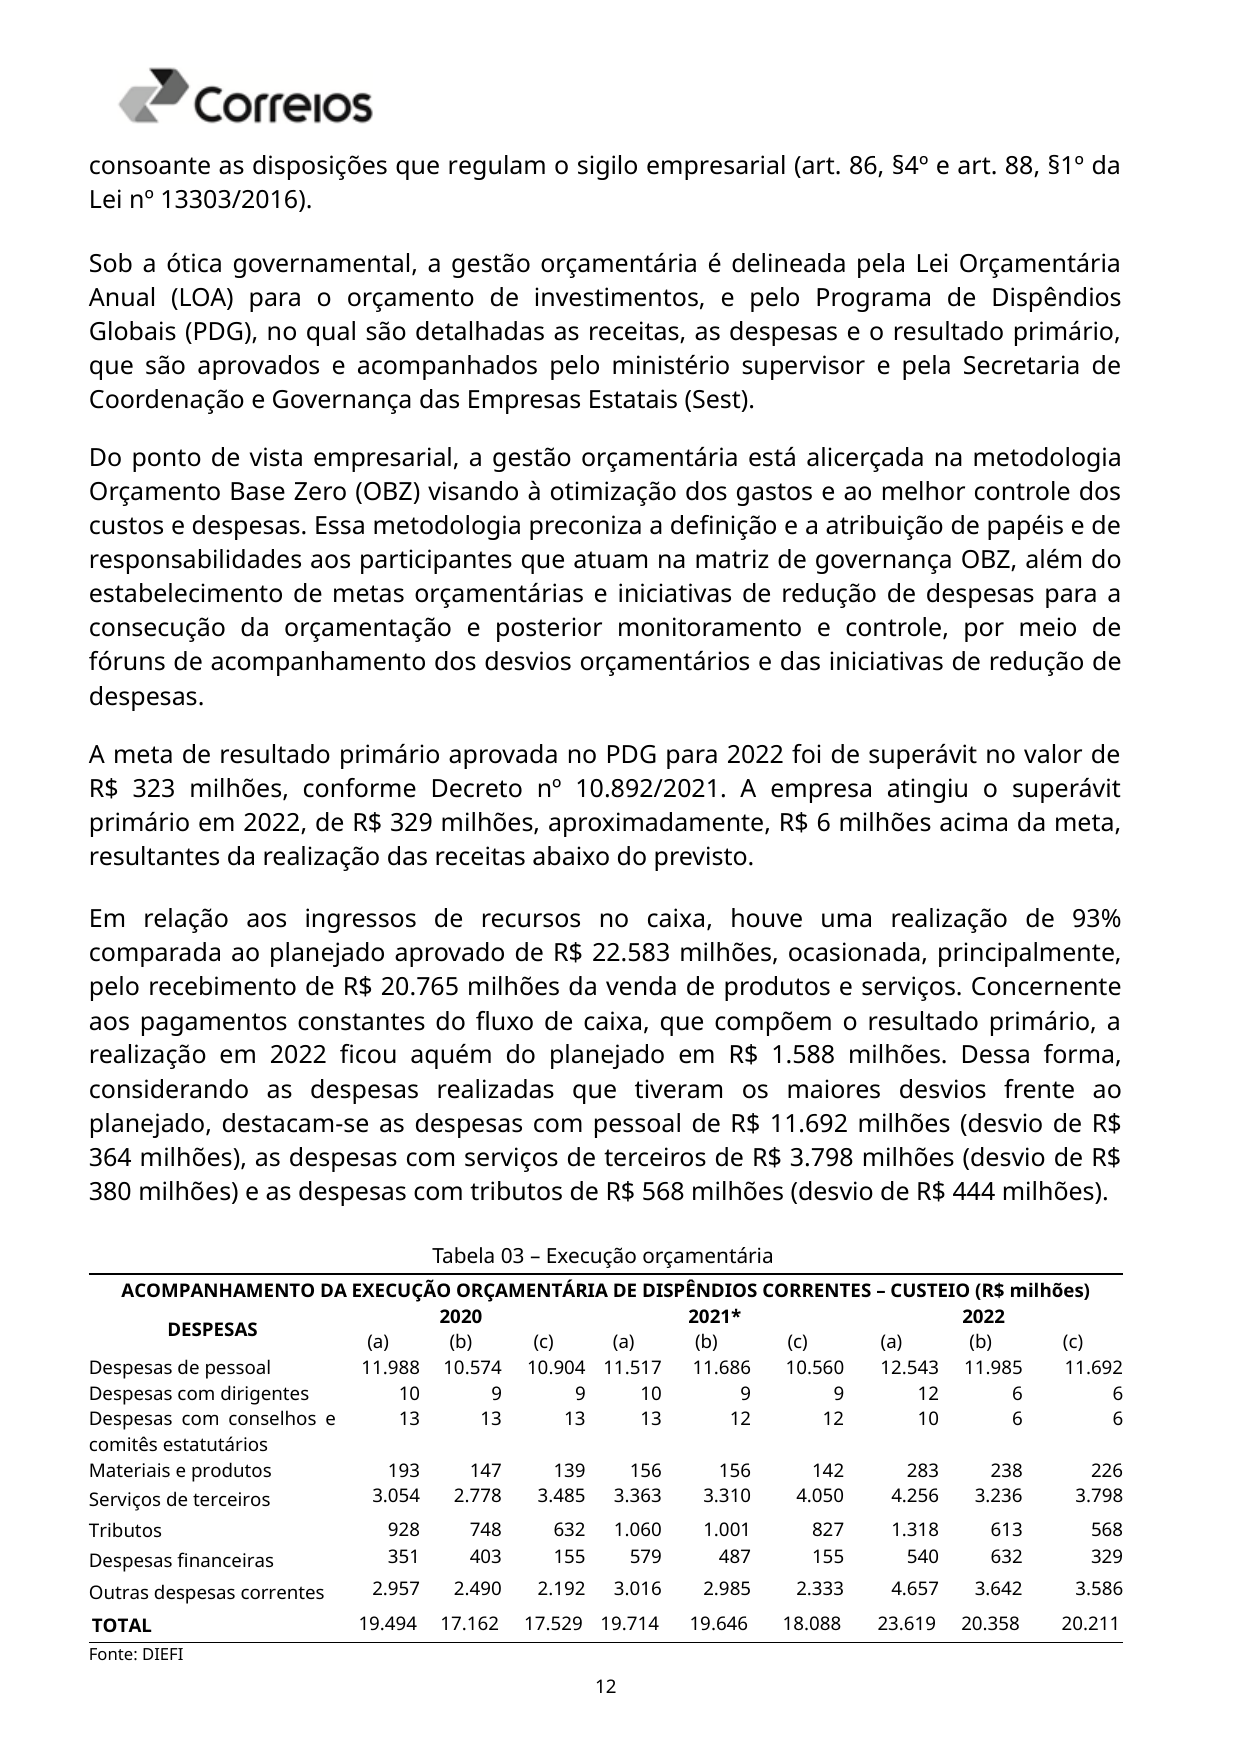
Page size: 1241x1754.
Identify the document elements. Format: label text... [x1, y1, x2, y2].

table_cell 10 [844, 1405, 939, 1457]
table_cell 12 [844, 1380, 939, 1405]
table_cell 2.333 [751, 1576, 844, 1608]
table_cell 9 [502, 1380, 585, 1405]
table_cell 579 [585, 1544, 662, 1576]
table_cell Materiais e produtos [89, 1457, 336, 1483]
table_cell 1.060 [585, 1516, 662, 1544]
table_cell 10 [585, 1380, 662, 1405]
table_cell 1.001 [662, 1516, 751, 1544]
table_cell 329 [1023, 1544, 1123, 1576]
table_cell Despesas financeiras [89, 1544, 336, 1576]
table_cell 613 [939, 1516, 1022, 1544]
table_cell 155 [502, 1544, 585, 1576]
table_cell 3.642 [939, 1576, 1022, 1608]
table_cell Serviços de terceiros [89, 1483, 336, 1516]
table_cell 2.490 [420, 1576, 502, 1608]
table_cell 238 [939, 1457, 1022, 1483]
table_cell 3.485 [502, 1483, 585, 1516]
table_cell 10.574 [420, 1354, 502, 1380]
table_cell 139 [502, 1457, 585, 1483]
table_cell (a) [336, 1329, 420, 1354]
table_cell 17.529 [502, 1608, 585, 1642]
table_cell 2.778 [420, 1483, 502, 1516]
table_cell 6 [1023, 1405, 1123, 1457]
table_cell 13 [502, 1405, 585, 1457]
table_cell 9 [420, 1380, 502, 1405]
table_cell 3.016 [585, 1576, 662, 1608]
text A meta de resultado primário aprovada no PDG para 2022 foi de superávit no valor de R$ 323 milhões, conforme Decreto nº 10.892/2021. A empresa atingiu o superávit primário em 2022, de R$ 329 milhões, aproximadamente, R$ 6 milhões acima da meta, resultantes da realização das receitas abaixo do previsto. [89, 736, 1123, 872]
table_cell 10.560 [751, 1354, 844, 1380]
table_cell 11.517 [585, 1354, 662, 1380]
table_cell (b) [939, 1329, 1022, 1354]
table_cell 568 [1023, 1516, 1123, 1544]
table_cell Despesas de pessoal [89, 1354, 336, 1380]
text Do ponto de vista empresarial, a gestão orçamentária está alicerçada na metodologia Orçamento Base Zero (OBZ) visando à otimização dos gastos e ao melhor controle dos custos e despesas. Essa metodologia preconiza a definição e a atribuição de papéis e de responsabilidades aos participantes que atuam na matriz de governança OBZ, além do estabelecimento de metas orçamentárias e iniciativas de redução de despesas para a consecução da orçamentação e posterior monitoramento e controle, por meio de fóruns de acompanhamento dos desvios orçamentários e das iniciativas de redução de despesas. [89, 440, 1123, 712]
table_cell 12.543 [844, 1354, 939, 1380]
table_cell 142 [751, 1457, 844, 1483]
table_cell 9 [751, 1380, 844, 1405]
table_cell 3.586 [1023, 1576, 1123, 1608]
table_cell 2022 [844, 1303, 1123, 1329]
table_header ACOMPANHAMENTO DA EXECUÇÃO ORÇAMENTÁRIA DE DISPÊNDIOS CORRENTES – CUSTEIO (R$ milhões) [89, 1275, 1123, 1303]
table_cell 193 [336, 1457, 420, 1483]
table_cell 11.985 [939, 1354, 1022, 1380]
text Sob a ótica governamental, a gestão orçamentária é delineada pela Lei Orçamentária Anual (LOA) para o orçamento de investimentos, e pelo Programa de Dispêndios Globais (PDG), no qual são detalhadas as receitas, as despesas e o resultado primário, que são aprovados e acompanhados pelo ministério supervisor e pela Secretaria de Coordenação e Governança das Empresas Estatais (Sest). [89, 245, 1123, 416]
table_cell 6 [939, 1380, 1022, 1405]
table_cell 18.088 [751, 1608, 844, 1642]
table_cell 351 [336, 1544, 420, 1576]
table_cell 2021* [585, 1303, 844, 1329]
table_cell 13 [585, 1405, 662, 1457]
table_cell 632 [939, 1544, 1022, 1576]
table_cell 155 [751, 1544, 844, 1576]
table_cell 2.957 [336, 1576, 420, 1608]
table_cell 4.050 [751, 1483, 844, 1516]
table_cell (a) [844, 1329, 939, 1354]
table_cell 12 [662, 1405, 751, 1457]
text Em relação aos ingressos de recursos no caixa, houve uma realização de 93% comparada ao planejado aprovado de R$ 22.583 milhões, ocasionada, principalmente, pelo recebimento de R$ 20.765 milhões da venda de produtos e serviços. Concernente aos pagamentos constantes do fluxo de caixa, que compõem o resultado primário, a realização em 2022 ficou aquém do planejado em R$ 1.588 milhões. Dessa forma, considerando as despesas realizadas que tiveram os maiores desvios frente ao planejado, destacam-se as despesas com pessoal de R$ 11.692 milhões (desvio de R$ 364 milhões), as despesas com serviços de terceiros de R$ 3.798 milhões (desvio de R$ 380 milhões) e as despesas com tributos de R$ 568 milhões (desvio de R$ 444 milhões). [89, 901, 1123, 1207]
table_cell 403 [420, 1544, 502, 1576]
table_cell 827 [751, 1516, 844, 1544]
table_cell 3.310 [662, 1483, 751, 1516]
table_cell 6 [939, 1405, 1022, 1457]
table_cell Despesas com conselhos e comitês estatutários [89, 1405, 336, 1457]
table_cell 11.988 [336, 1354, 420, 1380]
table_cell 3.054 [336, 1483, 420, 1516]
table_cell DESPESAS [89, 1303, 336, 1354]
table_cell 226 [1023, 1457, 1123, 1483]
table_cell TOTAL [89, 1608, 336, 1642]
table_cell (b) [420, 1329, 502, 1354]
table_cell 540 [844, 1544, 939, 1576]
table_cell 2020 [336, 1303, 585, 1329]
table_cell 19.646 [662, 1608, 751, 1642]
table_cell 2.192 [502, 1576, 585, 1608]
table_cell Outras despesas correntes [89, 1576, 336, 1608]
table_cell 20.358 [939, 1608, 1022, 1642]
table_cell 6 [1023, 1380, 1123, 1405]
table_cell 13 [420, 1405, 502, 1457]
table_cell 283 [844, 1457, 939, 1483]
table_cell (c) [502, 1329, 585, 1354]
table_cell 632 [502, 1516, 585, 1544]
table_cell 4.657 [844, 1576, 939, 1608]
table_cell 10 [336, 1380, 420, 1405]
table_cell 487 [662, 1544, 751, 1576]
table_cell 10.904 [502, 1354, 585, 1380]
table_cell Tributos [89, 1516, 336, 1544]
text consoante as disposições que regulam o sigilo empresarial (art. 86, §4º e art. 88, §1º da Lei nº 13303/2016). [89, 148, 1123, 216]
table_cell (c) [751, 1329, 844, 1354]
table_cell 147 [420, 1457, 502, 1483]
table_cell 19.494 [336, 1608, 420, 1642]
table_cell 156 [585, 1457, 662, 1483]
text Fonte: DIEFI [89, 1643, 1123, 1665]
table_cell 19.714 [585, 1608, 662, 1642]
table_cell 11.686 [662, 1354, 751, 1380]
table_cell 3.236 [939, 1483, 1022, 1516]
table_cell 11.692 [1023, 1354, 1123, 1380]
table_cell 20.211 [1023, 1608, 1123, 1642]
table_cell 1.318 [844, 1516, 939, 1544]
table_cell 928 [336, 1516, 420, 1544]
table_cell (b) [662, 1329, 751, 1354]
table_cell 4.256 [844, 1483, 939, 1516]
table_cell 3.363 [585, 1483, 662, 1516]
table_cell Despesas com dirigentes [89, 1380, 336, 1405]
picture [112, 57, 376, 136]
list Tabela 03 – Execução orçamentária [89, 1242, 1123, 1270]
table_cell (c) [1023, 1329, 1123, 1354]
table_cell (a) [585, 1329, 662, 1354]
table_cell 2.985 [662, 1576, 751, 1608]
table_cell 9 [662, 1380, 751, 1405]
table_cell 748 [420, 1516, 502, 1544]
table_cell 156 [662, 1457, 751, 1483]
table_cell 12 [751, 1405, 844, 1457]
table_cell 3.798 [1023, 1483, 1123, 1516]
table_cell 23.619 [844, 1608, 939, 1642]
table_cell 17.162 [420, 1608, 502, 1642]
table_cell 13 [336, 1405, 420, 1457]
